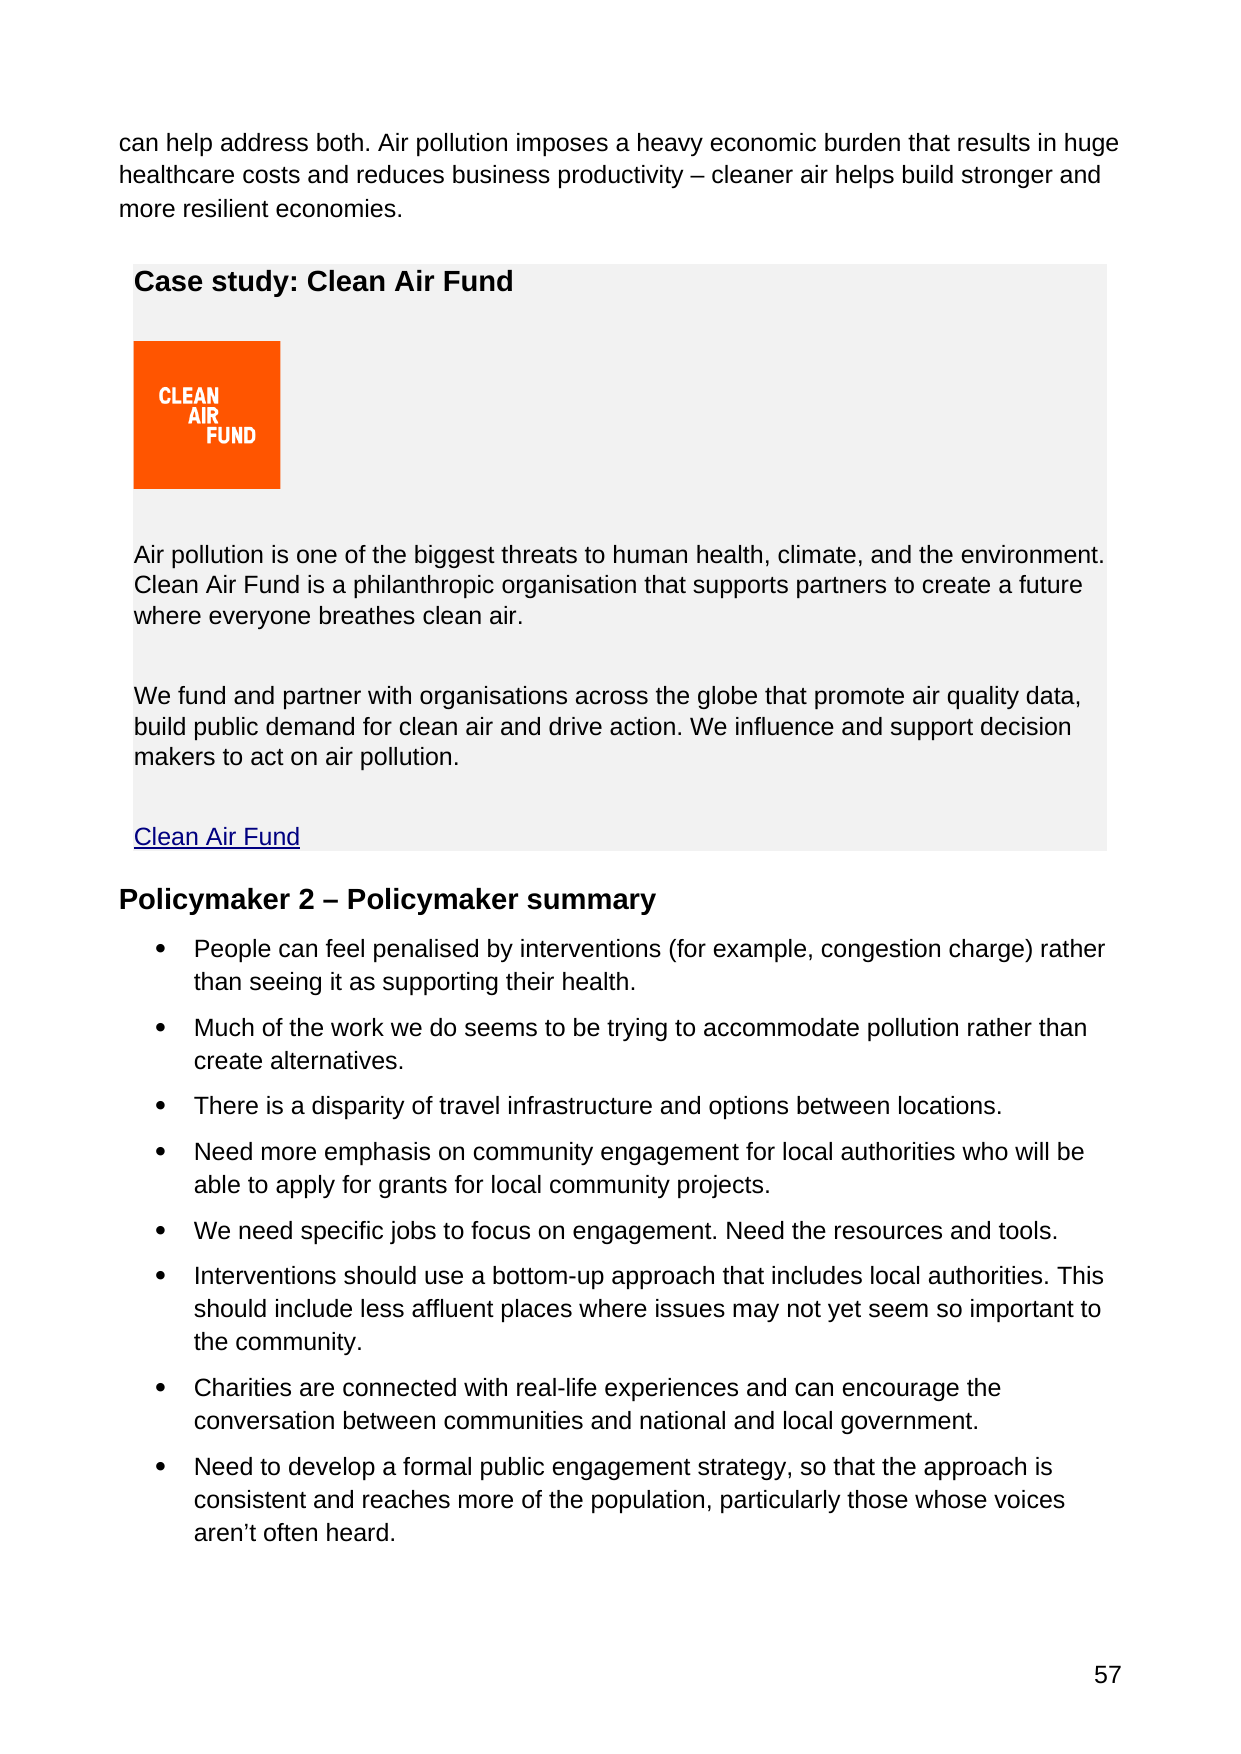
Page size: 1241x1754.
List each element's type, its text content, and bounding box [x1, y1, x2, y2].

subtitle Policymaker 2 – Policymaker summary [118, 882, 1122, 915]
list Need more emphasis on community engagement for local authorities who will be able to apply for grants for local community projects. [156, 1137, 1122, 1199]
list People can feel penalised by interventions (for example, congestion charge) rather than seeing it as supporting their health. [156, 934, 1122, 996]
text We fund and partner with organisations across the globe that promote air quality data, build public demand for clean air and drive action. We influence and support decision makers to act on air pollution. [133, 681, 1107, 771]
list Interventions should use a bottom-up approach that includes local authorities. This should include less affluent places where issues may not yet seem so important to the community. [156, 1261, 1122, 1356]
list Need to develop a formal public engagement strategy, so that the approach is consistent and reaches more of the population, particularly those whose voices aren’t often heard. [156, 1452, 1122, 1546]
text Air pollution is one of the biggest threats to human health, climate, and the environment. Clean Air Fund is a philanthropic organisation that supports partners to create a future where everyone breathes clean air. [133, 540, 1107, 629]
text can help address both. Air pollution imposes a heavy economic burden that results in huge healthcare costs and reduces business productivity – cleaner air helps build stronger and more resilient economies. [118, 127, 1122, 222]
list We need specific jobs to focus on engagement. Need the resources and tools. [156, 1216, 1122, 1244]
list Charities are connected with real-life experiences and can encourage the conversation between communities and national and local government. [156, 1373, 1122, 1435]
list Much of the work we do seems to be trying to accommodate pollution rather than create alternatives. [156, 1013, 1122, 1074]
text Clean Air Fund [133, 822, 1107, 851]
subtitle Case study: Clean Air Fund [133, 264, 1107, 298]
list There is a disparity of travel infrastructure and options between locations. [156, 1091, 1122, 1120]
